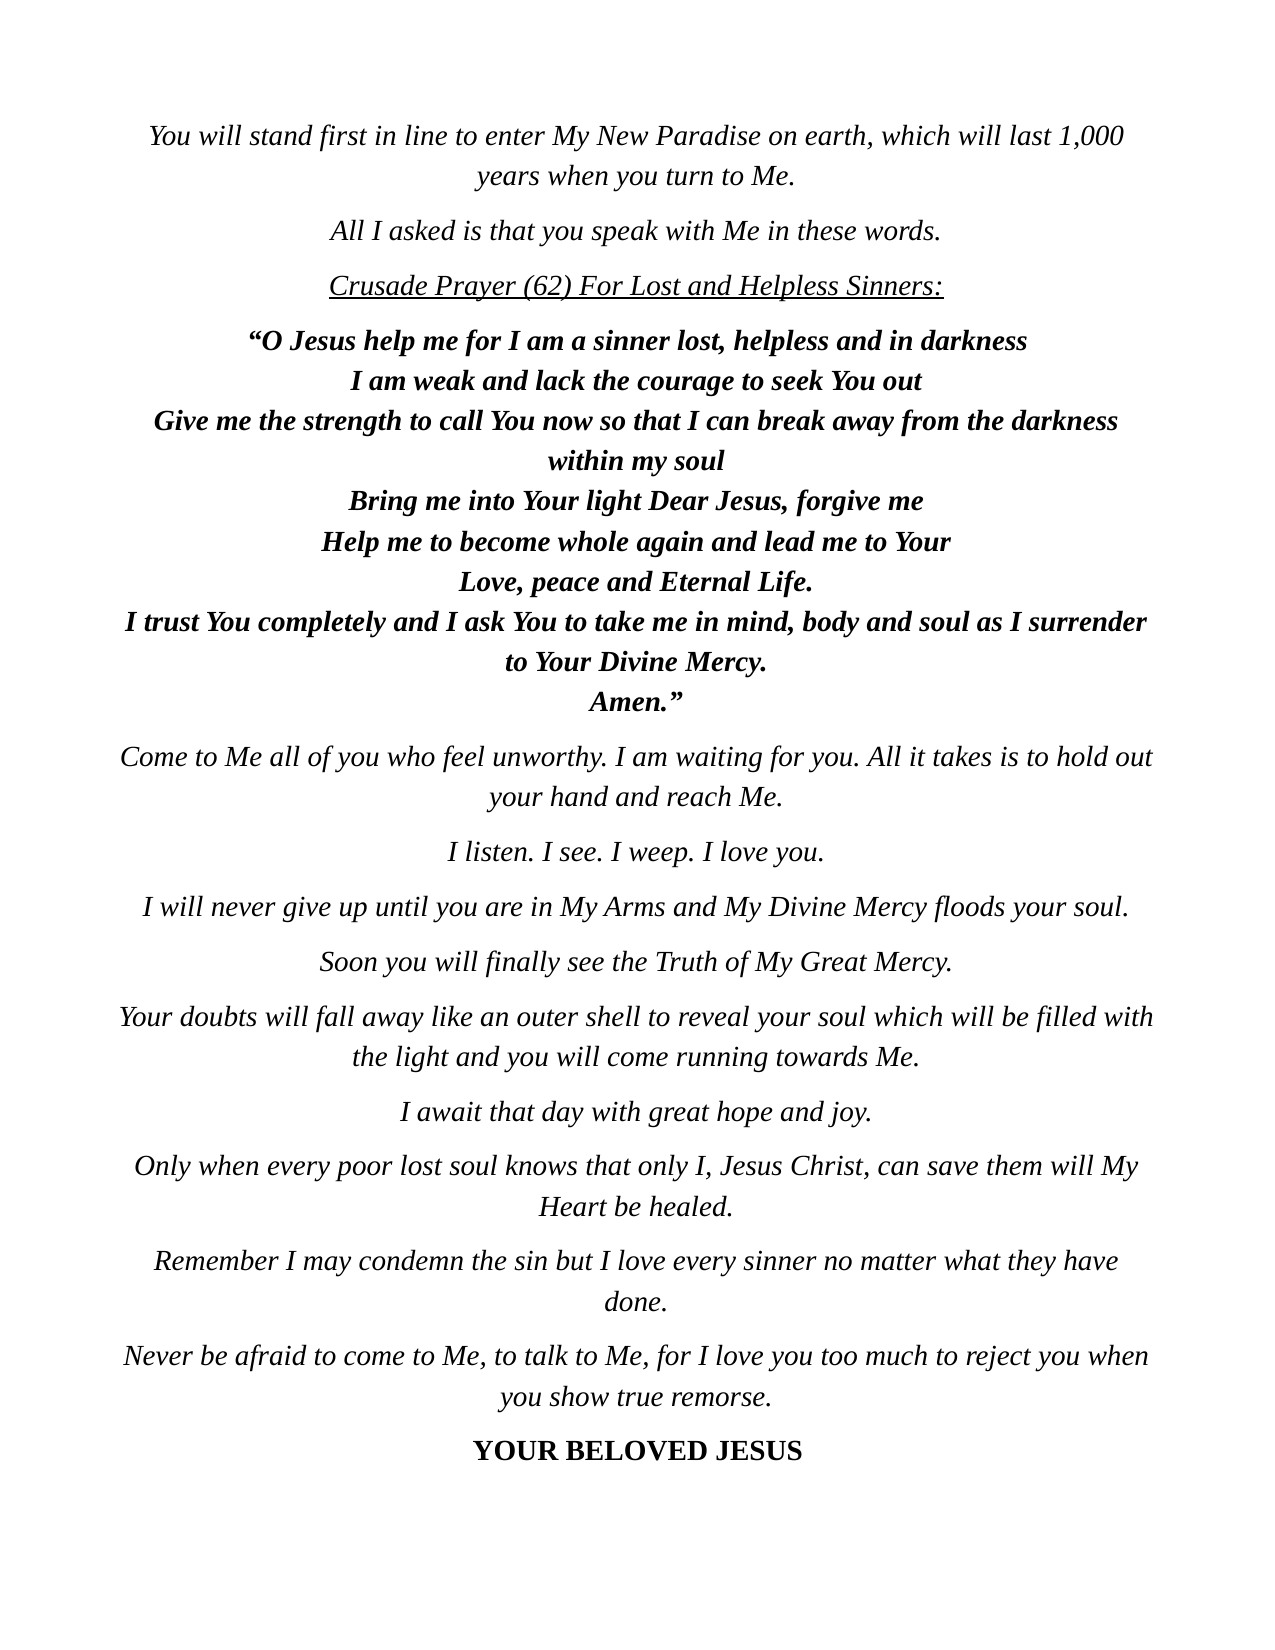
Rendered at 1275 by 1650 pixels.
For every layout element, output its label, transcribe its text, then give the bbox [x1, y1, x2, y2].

text Soon you will finally see the Truth of My Great Mercy. [118, 944, 1157, 977]
text Come to Me all of you who feel unworthy. I am waiting for you. All it takes is to hold out your hand and reach Me. [118, 739, 1157, 813]
text “O Jesus help me for I am a sinner lost, helpless and in darkness I am weak and lack the courage to seek You out Give me the strength to call You now so that I can break away from the darkness within my soul Bring me into Your light Dear Jesus, forgive me Help me to become whole again and lead me to Your Love, peace and Eternal Life. I trust You completely and I ask You to take me in mind, body and soul as I surrender to Your Divine Mercy. Amen.” [118, 323, 1157, 718]
text I listen. I see. I weep. I love you. [118, 834, 1157, 868]
text Only when every poor lost soul knows that only I, Jesus Christ, can save them will My Heart be healed. [118, 1148, 1157, 1222]
text Remember I may condemn the sin but I love every sinner no matter what they have done. [118, 1243, 1157, 1317]
text Crusade Prayer (62) For Lost and Helpless Sinners: [118, 268, 1157, 301]
text Your doubts will fall away like an outer shell to reveal your soul which will be filled with the light and you will come running towards Me. [118, 999, 1157, 1072]
text All I asked is that you speak with Me in these words. [118, 213, 1157, 247]
text I await that day with great hope and joy. [118, 1094, 1157, 1127]
text Never be afraid to come to Me, to talk to Me, for I love you too much to reject you when you show true remorse. [118, 1338, 1157, 1412]
text You will stand first in line to enter My New Paradise on earth, which will last 1,000 years when you turn to Me. [118, 118, 1157, 192]
text YOUR BELOVED JESUS [118, 1433, 1157, 1467]
text I will never give up until you are in My Arms and My Divine Mercy floods your soul. [118, 889, 1157, 923]
